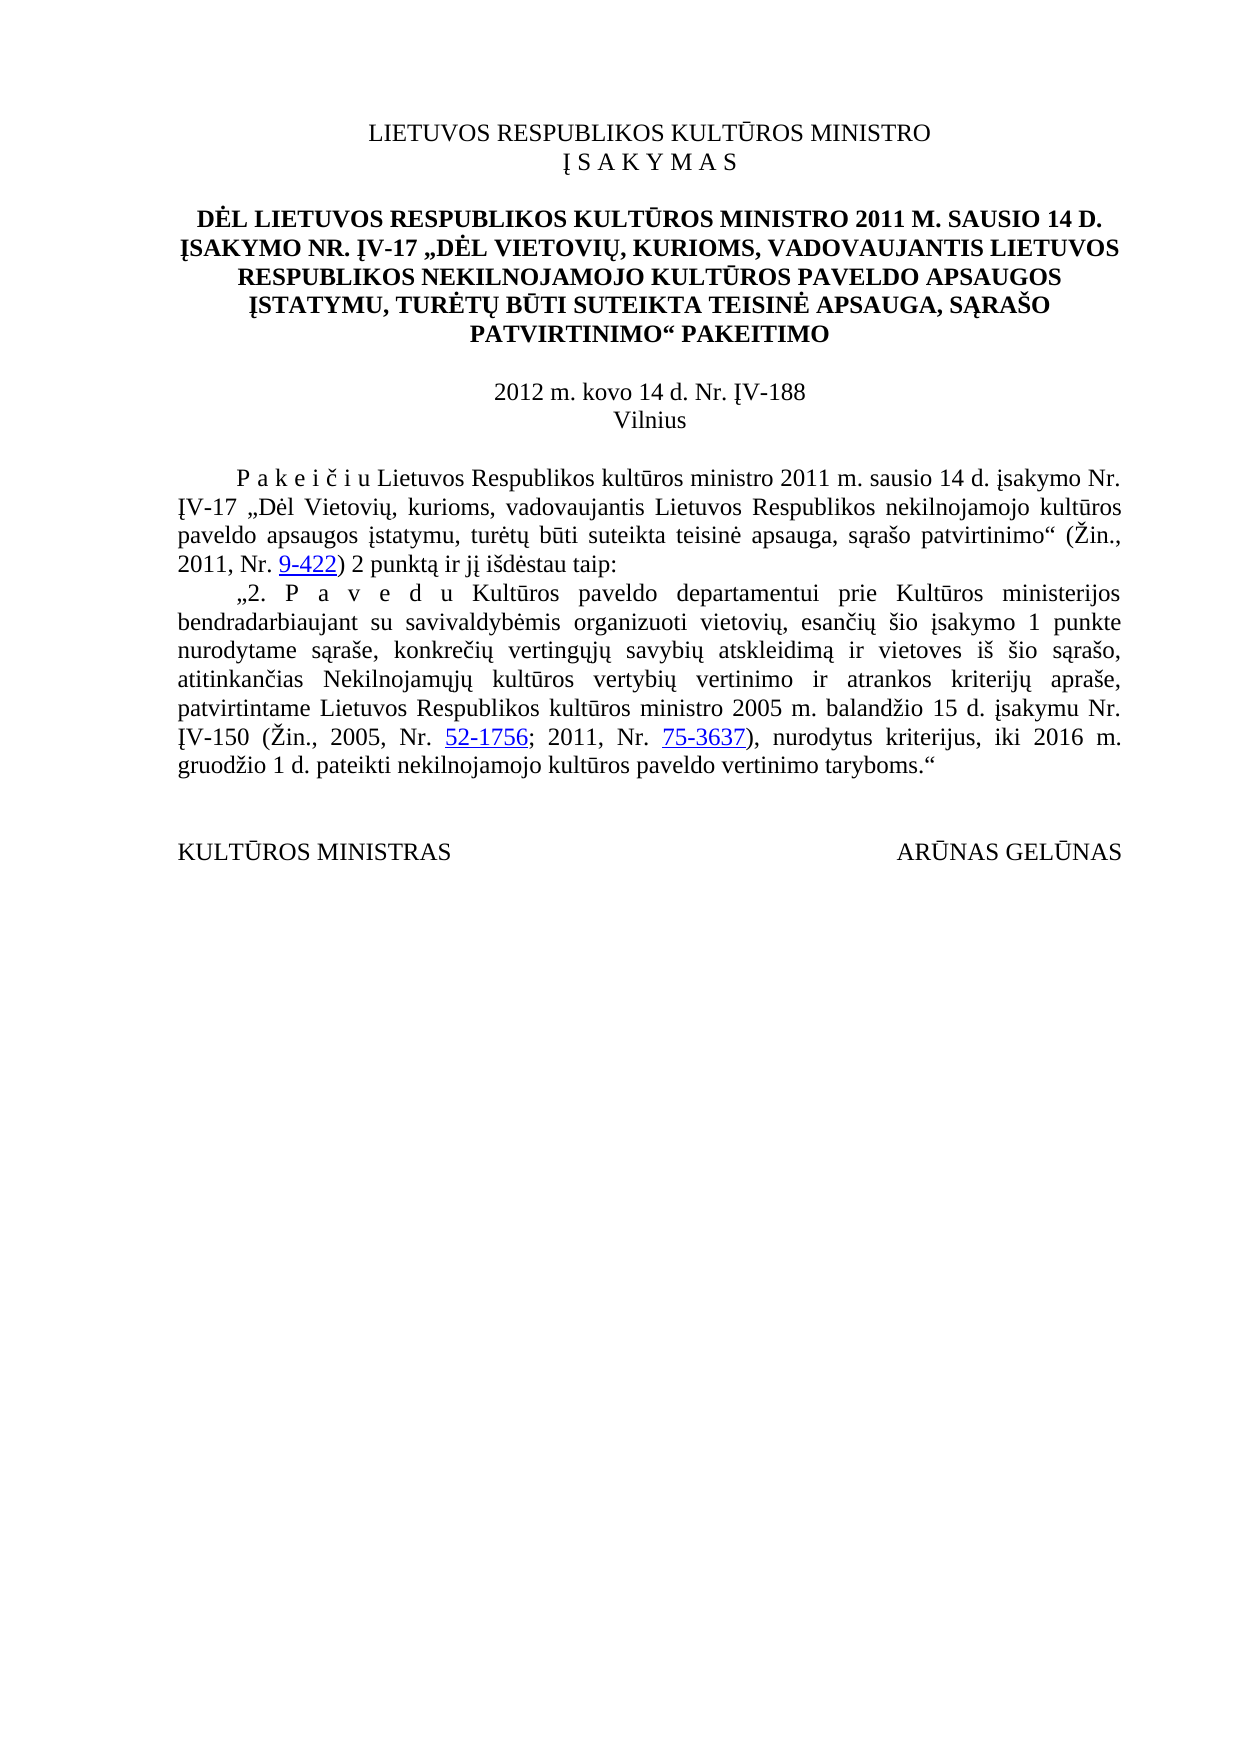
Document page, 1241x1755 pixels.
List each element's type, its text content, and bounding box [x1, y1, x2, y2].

text Vilnius [177, 406, 1122, 434]
text LIETUVOS RESPUBLIKOS KULTŪROS MINISTRO [177, 118, 1122, 147]
text „2. P a v e d u Kultūros paveldo departamentui prie Kultūros ministerijos bendradarbiaujant su savivaldybėmis organizuoti vietovių, esančių šio įsakymo 1 punkte nurodytame sąraše, konkrečių vertingųjų savybių atskleidimą ir vietoves iš šio sąrašo, atitinkančias Nekilnojamųjų kultūros vertybių vertinimo ir atrankos kriterijų apraše, patvirtintame Lietuvos Respublikos kultūros ministro 2005 m. balandžio 15 d. įsakymu Nr. ĮV-150 (Žin., 2005, Nr. 52-1756; 2011, Nr. 75-3637), nurodytus kriterijus, iki 2016 m. gruodžio 1 d. pateikti nekilnojamojo kultūros paveldo vertinimo taryboms.“ [177, 578, 1122, 779]
text P a k e i č i u Lietuvos Respublikos kultūros ministro 2011 m. sausio 14 d. įsakymo Nr. ĮV-17 „Dėl Vietovių, kurioms, vadovaujantis Lietuvos Respublikos nekilnojamojo kultūros paveldo apsaugos įstatymu, turėtų būti suteikta teisinė apsauga, sąrašo patvirtinimo“ (Žin., 2011, Nr. 9-422) 2 punktą ir jį išdėstau taip: [177, 463, 1122, 578]
text DĖL LIETUVOS RESPUBLIKOS KULTŪROS MINISTRO 2011 M. SAUSIO 14 D. ĮSAKYMO Nr. ĮV-17 „DĖL VIETOVIŲ, KURIOMS, VADOVAUJANTIS LIETUVOS RESPUBLIKOS NEKILNOJAMOJO KULTŪROS PAVELDO APSAUGOS ĮSTATYMU, TURĖTŲ BŪTI SUTEIKTA TEISINĖ APSAUGA, SĄRAŠO PATVIRTINIMO“ PAKEITIMO [177, 204, 1122, 348]
text 2012 m. kovo 14 d. Nr. ĮV-188 [177, 377, 1122, 406]
text Į S A K Y M A S [177, 147, 1122, 176]
text Kultūros ministras Arūnas Gelūnas [177, 837, 1122, 866]
